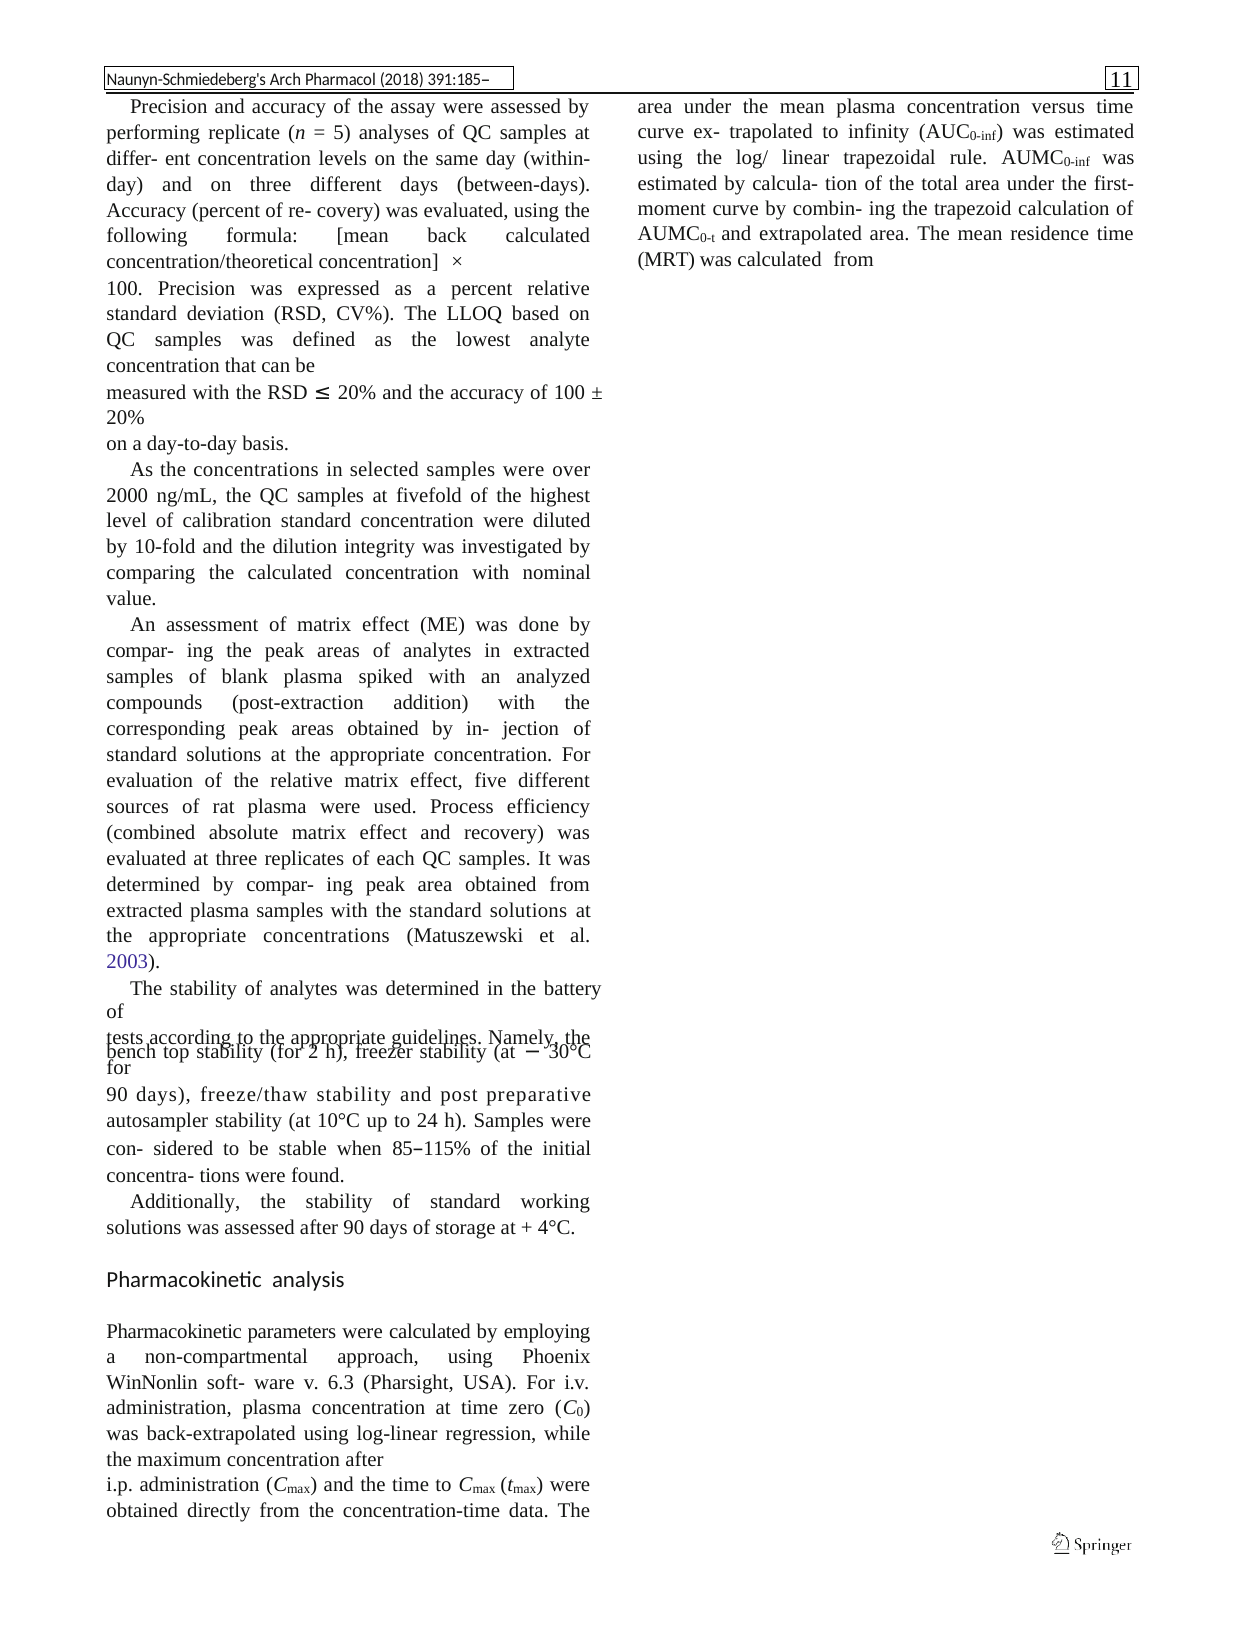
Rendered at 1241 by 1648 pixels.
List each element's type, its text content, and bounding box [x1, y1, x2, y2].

text An assessment of matrix effect (ME) was done by compar- ing the peak areas of analytes in extracted samples of blank plasma spiked with an analyzed compounds (post-extraction addition) with the corresponding peak areas obtained by in- jection of standard solutions at the appropriate concentration. For evaluation of the relative matrix effect, five different sources of rat plasma were used. Process efficiency (combined absolute matrix effect and recovery) was evaluated at three replicates of each QC samples. It was determined by compar- ing peak area obtained from extracted plasma samples with the standard solutions at the appropriate concentrations (Matuszewski et al. 2003). [106, 612, 590, 973]
text As the concentrations in selected samples were over 2000 ng/mL, the QC samples at fivefold of the highest level of calibration standard concentration were diluted by 10-fold and the dilution integrity was investigated by comparing the calculated concentration with nominal value. [106, 457, 591, 610]
text on a day-to-day basis. [106, 431, 602, 454]
text tests according to the appropriate guidelines. Namely, the bench top stability (for 2 h), freezer stability (at − 30°C for [106, 1033, 591, 1079]
text Additionally, the stability of standard working solutions was assessed after 90 days of storage at + 4°C. [106, 1189, 590, 1239]
text Pharmacokinetic parameters were calculated by employing a non-compartmental approach, using Phoenix WinNonlin soft- ware v. 6.3 (Pharsight, USA). For i.v. administration, plasma concentration at time zero (C0) was back-extrapolated using log-linear regression, while the maximum concentration after [106, 1319, 590, 1471]
text 90 days), freeze/thaw stability and post preparative autosampler stability (at 10°C up to 24 h). Samples were con- sidered to be stable when 85–115% of the initial concentra- tions were found. [106, 1082, 591, 1187]
text Precision and accuracy of the assay were assessed by performing replicate (n = 5) analyses of QC samples at differ- ent concentration levels on the same day (within-day) and on three different days (between-days). Accuracy (percent of re- covery) was evaluated, using the following formula: [mean back calculated concentration/theoretical concentration] × [106, 94, 590, 273]
text The stability of analytes was determined in the battery of [106, 975, 602, 1023]
text i.p. administration (Cmax) and the time to Cmax (tmax) were obtained directly from the concentration-time data. The [106, 1472, 590, 1522]
text 100. Precision was expressed as a percent relative standard deviation (RSD, CV%). The LLOQ based on QC samples was defined as the lowest analyte concentration that can be [106, 275, 590, 377]
text area under the mean plasma concentration versus time curve ex- trapolated to infinity (AUC0-inf) was estimated using the log/ linear trapezoidal rule. AUMC0-inf was estimated by calcula- tion of the total area under the first-moment curve by combin- ing the trapezoid calculation of AUMC0-t and extrapolated area. The mean residence time (MRT) was calculated from [637, 94, 1134, 271]
subtitle Pharmacokinetic analysis [106, 1265, 602, 1293]
picture [1051, 1532, 1070, 1554]
picture [1074, 1538, 1132, 1555]
text measured with the RSD ≤ 20% and the accuracy of 100 ± 20% [106, 379, 602, 430]
